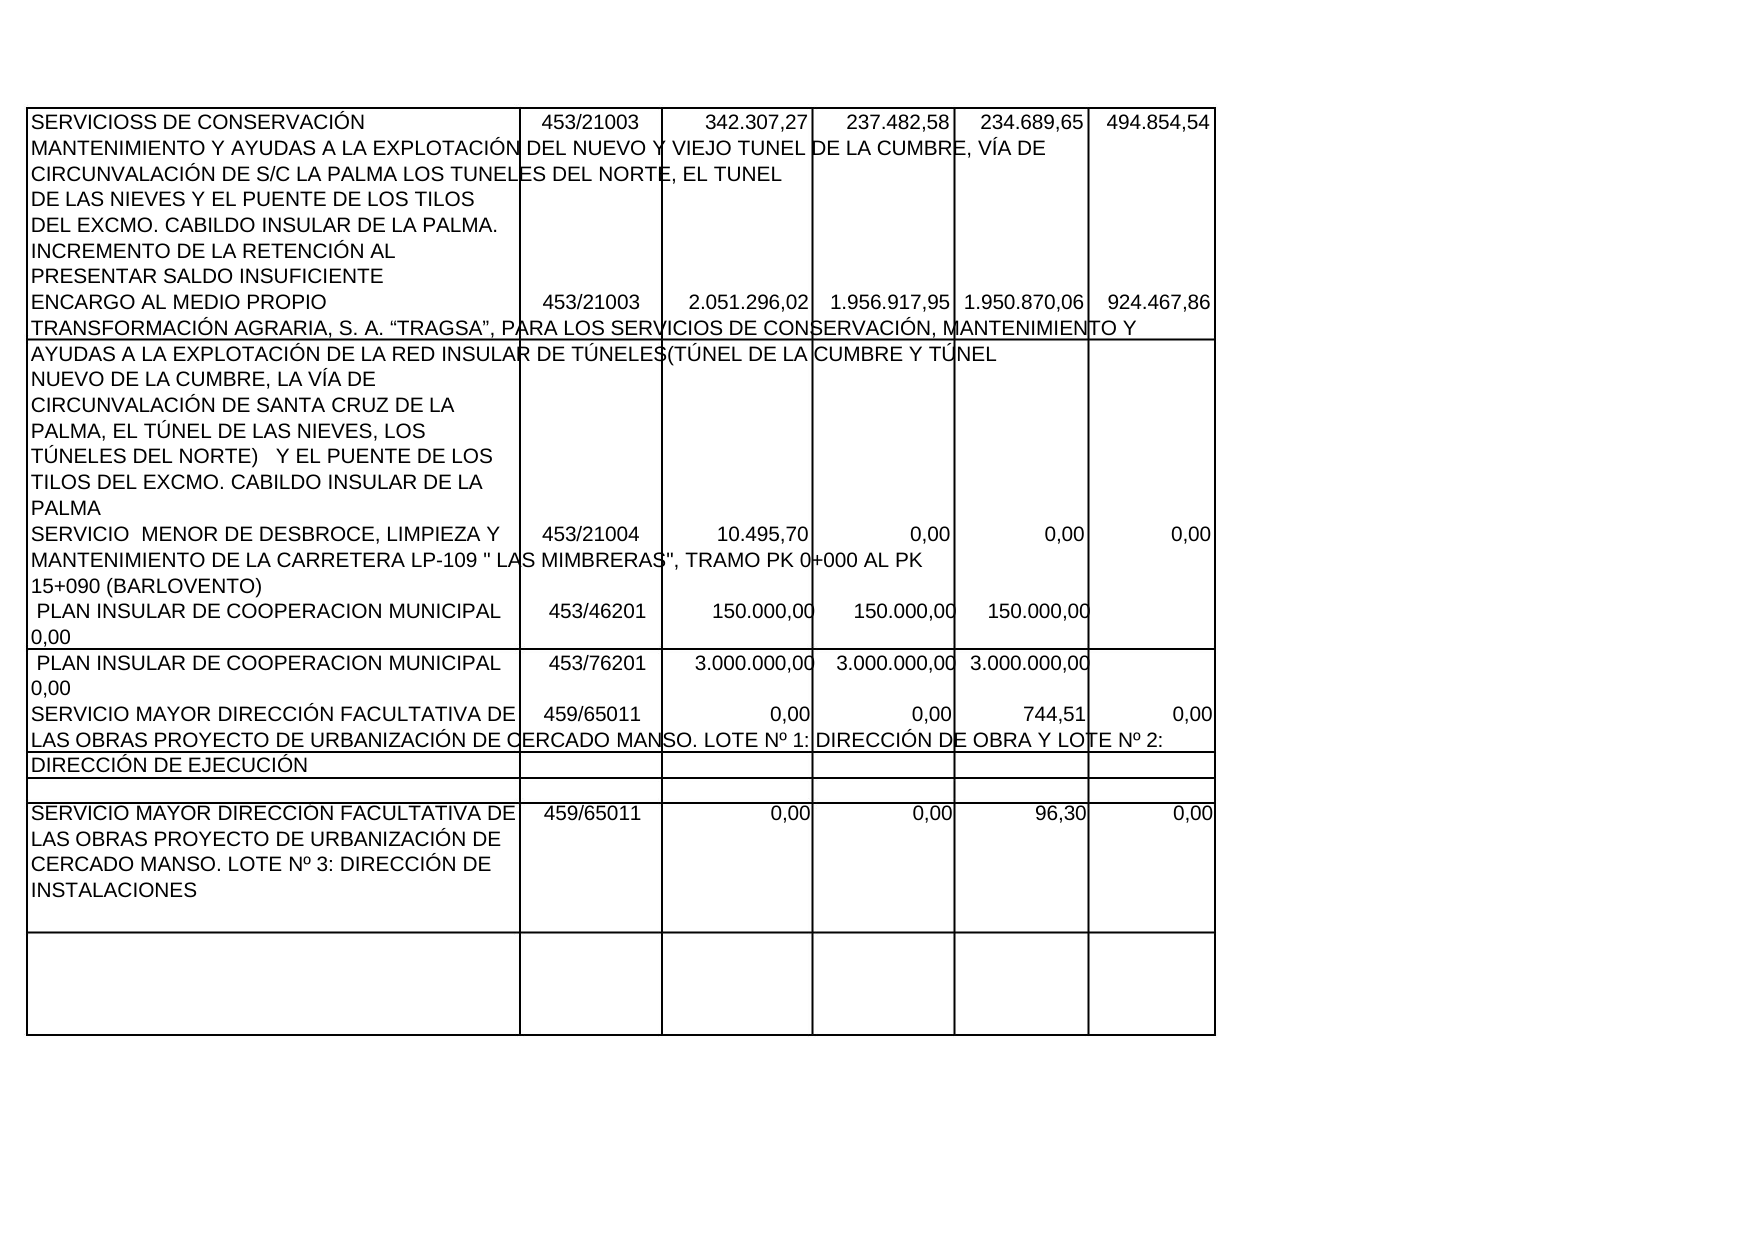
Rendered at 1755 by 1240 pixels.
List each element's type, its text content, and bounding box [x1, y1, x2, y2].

text PALMA [1218, 496, 1744, 521]
text 15+090 (BARLOVENTO) [1218, 574, 1744, 598]
